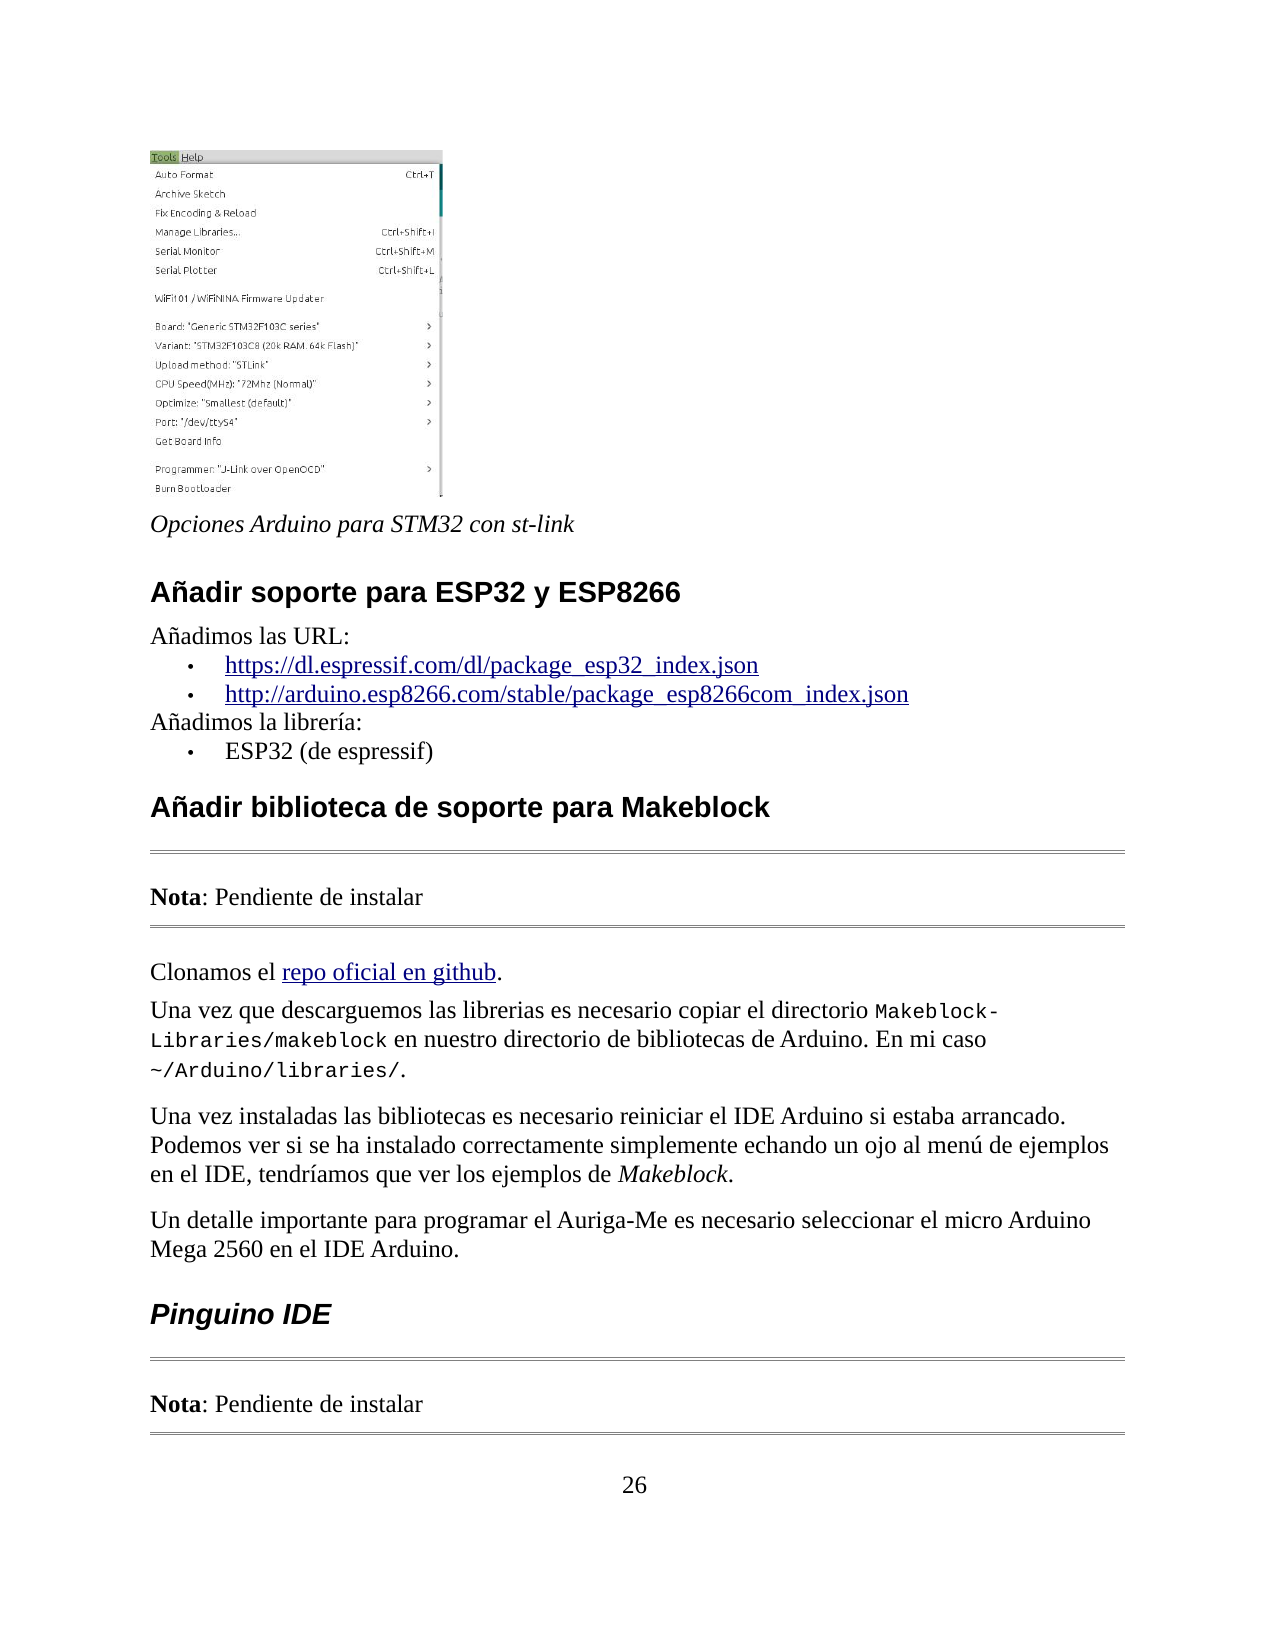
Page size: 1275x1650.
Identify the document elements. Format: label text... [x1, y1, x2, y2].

text Una vez instaladas las bibliotecas es necesario reiniciar el IDE Arduino si estaba arrancado. Podemos ver si se ha instalado correctamente simplemente echando un ojo al menú de ejemplos en el IDE, tendríamos que ver los ejemplos de Makeblock. [150, 1101, 1125, 1188]
subtitle Añadir biblioteca de soporte para Makeblock [150, 790, 1125, 823]
text Añadimos las URL: [150, 621, 1125, 650]
list ESP32 (de espressif) [187, 736, 1125, 765]
subtitle Pinguino IDE [150, 1297, 1125, 1331]
list https://dl.espressif.com/dl/package_esp32_index.json [187, 650, 1125, 679]
text Añadimos la librería: [150, 707, 1125, 736]
text Clonamos el repo oficial en github. [150, 957, 1125, 986]
text Nota: Pendiente de instalar [150, 1389, 1125, 1418]
list http://arduino.esp8266.com/stable/package_esp8266com_index.json [187, 679, 1125, 707]
text Opciones Arduino para STM32 con st-link [150, 509, 1125, 538]
text Una vez que descarguemos las librerias es necesario copiar el directorio Makeblock-Libraries/makeblock en nuestro directorio de bibliotecas de Arduino. En mi caso ~/Arduino/libraries/. [150, 995, 1125, 1083]
subtitle Añadir soporte para ESP32 y ESP8266 [150, 575, 1125, 609]
text Nota: Pendiente de instalar [150, 882, 1125, 911]
picture [150, 150, 443, 497]
text Un detalle importante para programar el Auriga-Me es necesario seleccionar el micro Arduino Mega 2560 en el IDE Arduino. [150, 1206, 1125, 1263]
